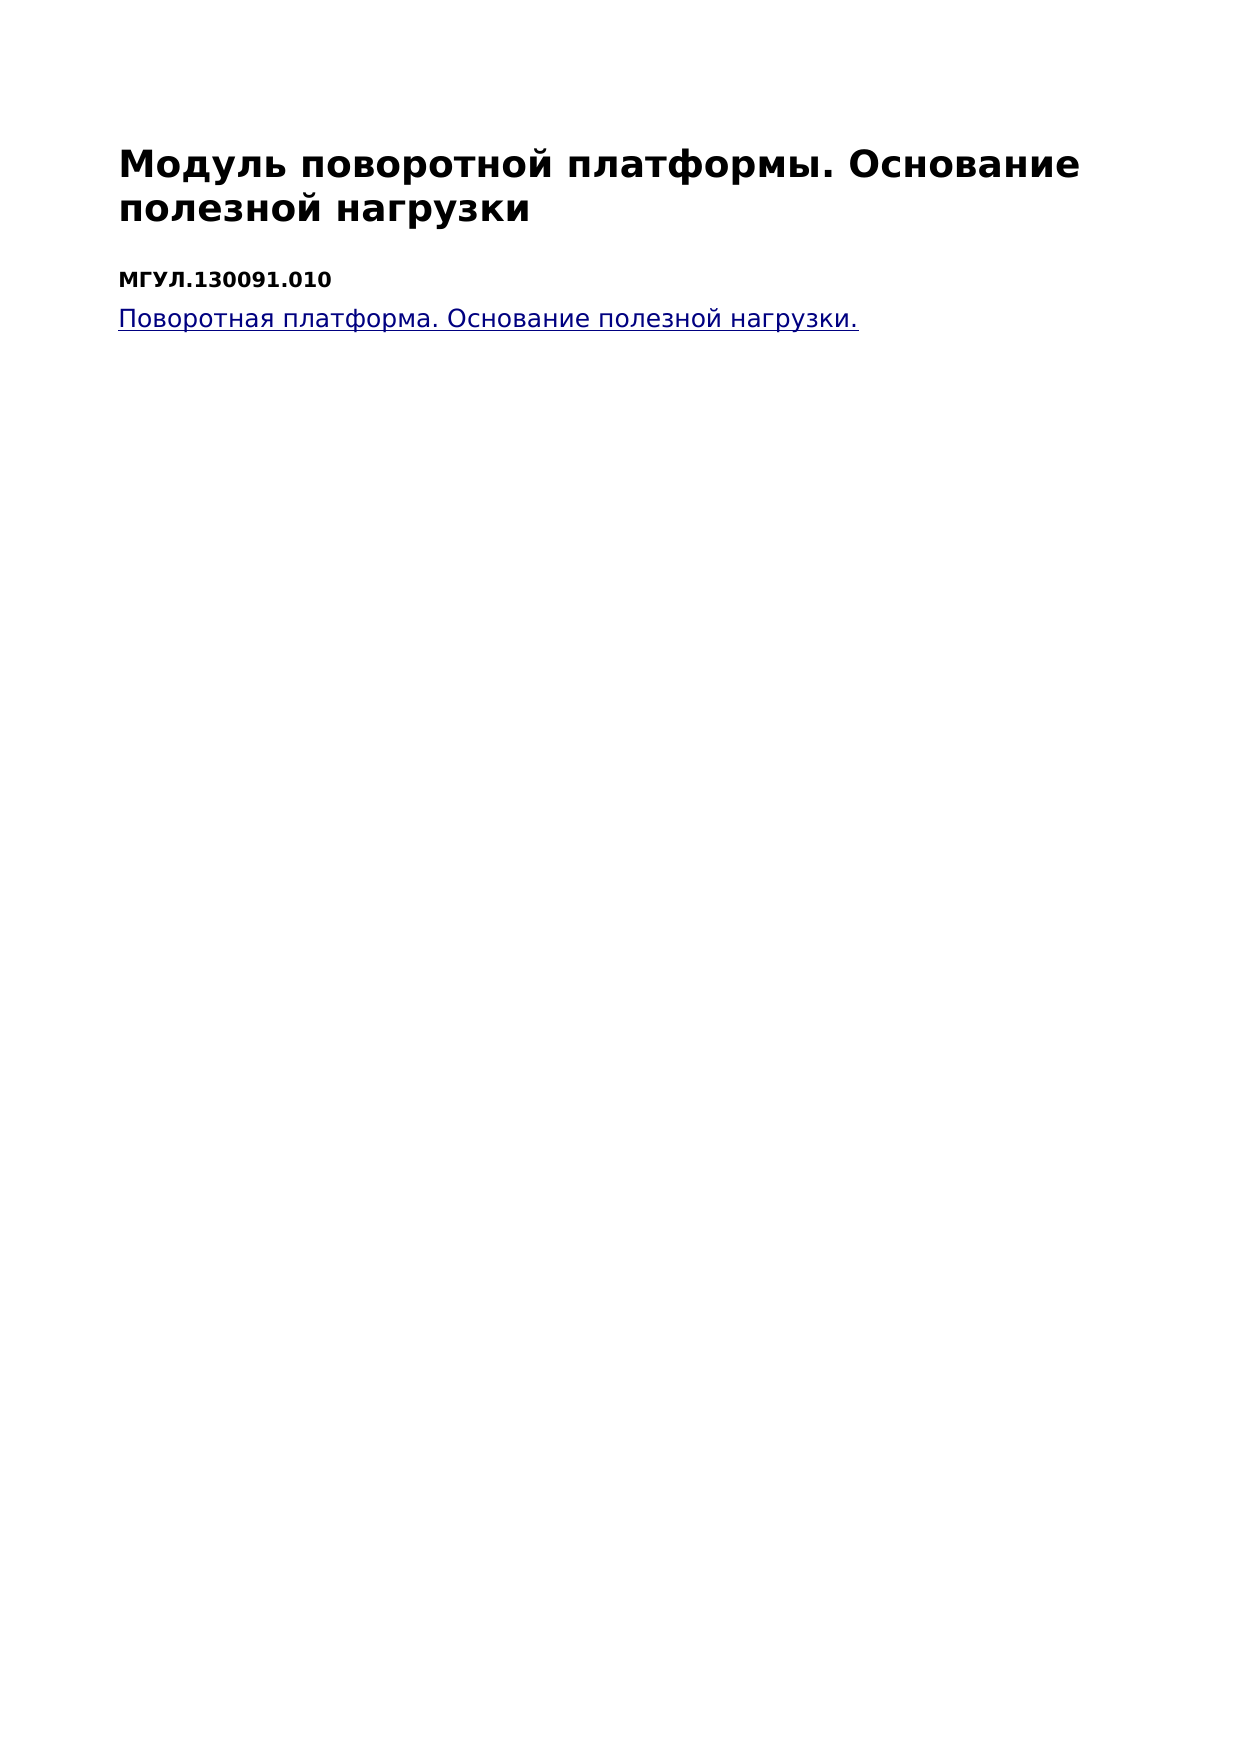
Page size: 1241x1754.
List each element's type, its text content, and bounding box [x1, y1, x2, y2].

subtitle МГУЛ.130091.010 [118, 268, 1122, 292]
text Поворотная платформа. Основание полезной нагрузки. [118, 305, 1122, 334]
subtitle Модуль поворотной платформы. Основание полезной нагрузки [118, 143, 1122, 230]
